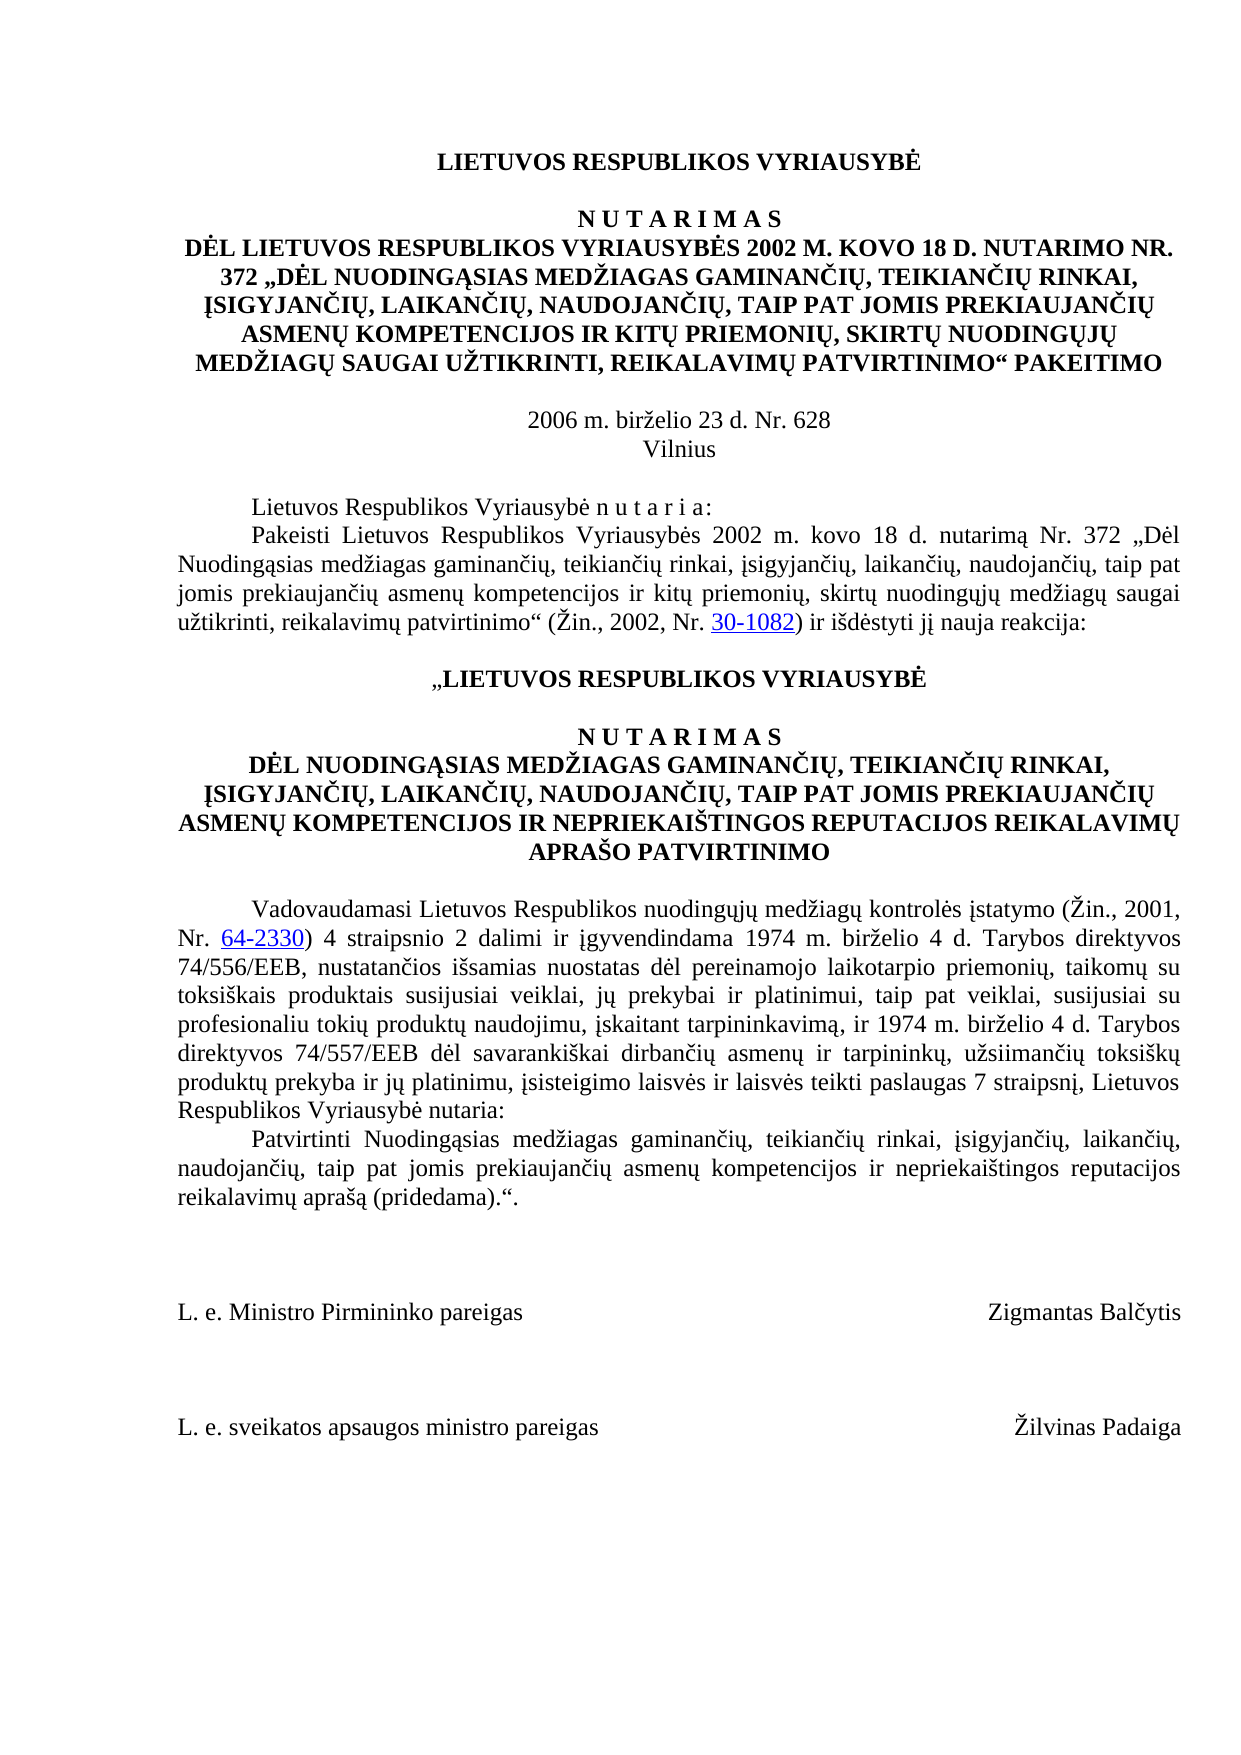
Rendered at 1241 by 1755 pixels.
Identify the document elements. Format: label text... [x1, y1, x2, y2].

text Lietuvos Respublikos Vyriausybė nutaria: [177, 492, 1181, 521]
text N U T A R I M A S [177, 204, 1181, 233]
text Pakeisti Lietuvos Respublikos Vyriausybės 2002 m. kovo 18 d. nutarimą Nr. 372 „Dėl Nuodingąsias medžiagas gaminančių, teikiančių rinkai, įsigyjančių, laikančių, naudojančių, taip pat jomis prekiaujančių asmenų kompetencijos ir kitų priemonių, skirtų nuodingųjų medžiagų saugai užtikrinti, reikalavimų patvirtinimo“ (Žin., 2002, Nr. 30-1082) ir išdėstyti jį nauja reakcija: [177, 521, 1181, 636]
text Vilnius [177, 434, 1181, 463]
text 2006 m. birželio 23 d. Nr. 628 [177, 406, 1181, 434]
text L. e. sveikatos apsaugos ministro pareigas Žilvinas Padaiga [177, 1412, 1181, 1441]
text Patvirtinti Nuodingąsias medžiagas gaminančių, teikiančių rinkai, įsigyjančių, laikančių, naudojančių, taip pat jomis prekiaujančių asmenų kompetencijos ir nepriekaištingos reputacijos reikalavimų aprašą (pridedama).“. [177, 1124, 1181, 1211]
text „Lietuvos Respublikos Vyriausybė [177, 664, 1181, 693]
text DĖL LIETUVOS RESPUBLIKOS VYRIAUSYBĖS 2002 M. KOVO 18 D. NUTARIMO NR. 372 „DĖL NUODINGĄSIAS MEDŽIAGAS GAMINANČIŲ, TEIKIANČIŲ RINKAI, ĮSIGYJANČIŲ, LAIKANČIŲ, NAUDOJANČIŲ, TAIP PAT JOMIS PREKIAUJANČIŲ ASMENŲ KOMPETENCIJOS IR KITŲ PRIEMONIŲ, SKIRTŲ NUODINGŲJŲ MEDŽIAGŲ SAUGAI UŽTIKRINTI, REIKALAVIMŲ PATVIRTINIMO“ PAKEITIMO [177, 233, 1181, 377]
text DĖL NUODINGĄSIAS MEDŽIAGAS GAMINANČIŲ, TEIKIANČIŲ RINKAI, ĮSIGYJANČIŲ, LAIKANČIŲ, NAUDOJANČIŲ, TAIP PAT JOMIS PREKIAUJANČIŲ ASMENŲ KOMPETENCIJOS IR nepriekaištingos reputacijos REIKALAVIMŲ aprašo PATVIRTINIMO [177, 751, 1181, 866]
text L. e. Ministro Pirmininko pareigas Zigmantas Balčytis [177, 1297, 1181, 1326]
text LIETUVOS RESPUBLIKOS VYRIAUSYBĖ [177, 147, 1181, 176]
text nutarimas [177, 722, 1181, 751]
text Vadovaudamasi Lietuvos Respublikos nuodingųjų medžiagų kontrolės įstatymo (Žin., 2001, Nr. 64-2330) 4 straipsnio 2 dalimi ir įgyvendindama 1974 m. birželio 4 d. Tarybos direktyvos 74/556/EEB, nustatančios išsamias nuostatas dėl pereinamojo laikotarpio priemonių, taikomų su toksiškais produktais susijusiai veiklai, jų prekybai ir platinimui, taip pat veiklai, susijusiai su profesionaliu tokių produktų naudojimu, įskaitant tarpininkavimą, ir 1974 m. birželio 4 d. Tarybos direktyvos 74/557/EEB dėl savarankiškai dirbančių asmenų ir tarpininkų, užsiimančių toksiškų produktų prekyba ir jų platinimu, įsisteigimo laisvės ir laisvės teikti paslaugas 7 straipsnį, Lietuvos Respublikos Vyriausybė nutaria: [177, 894, 1181, 1124]
